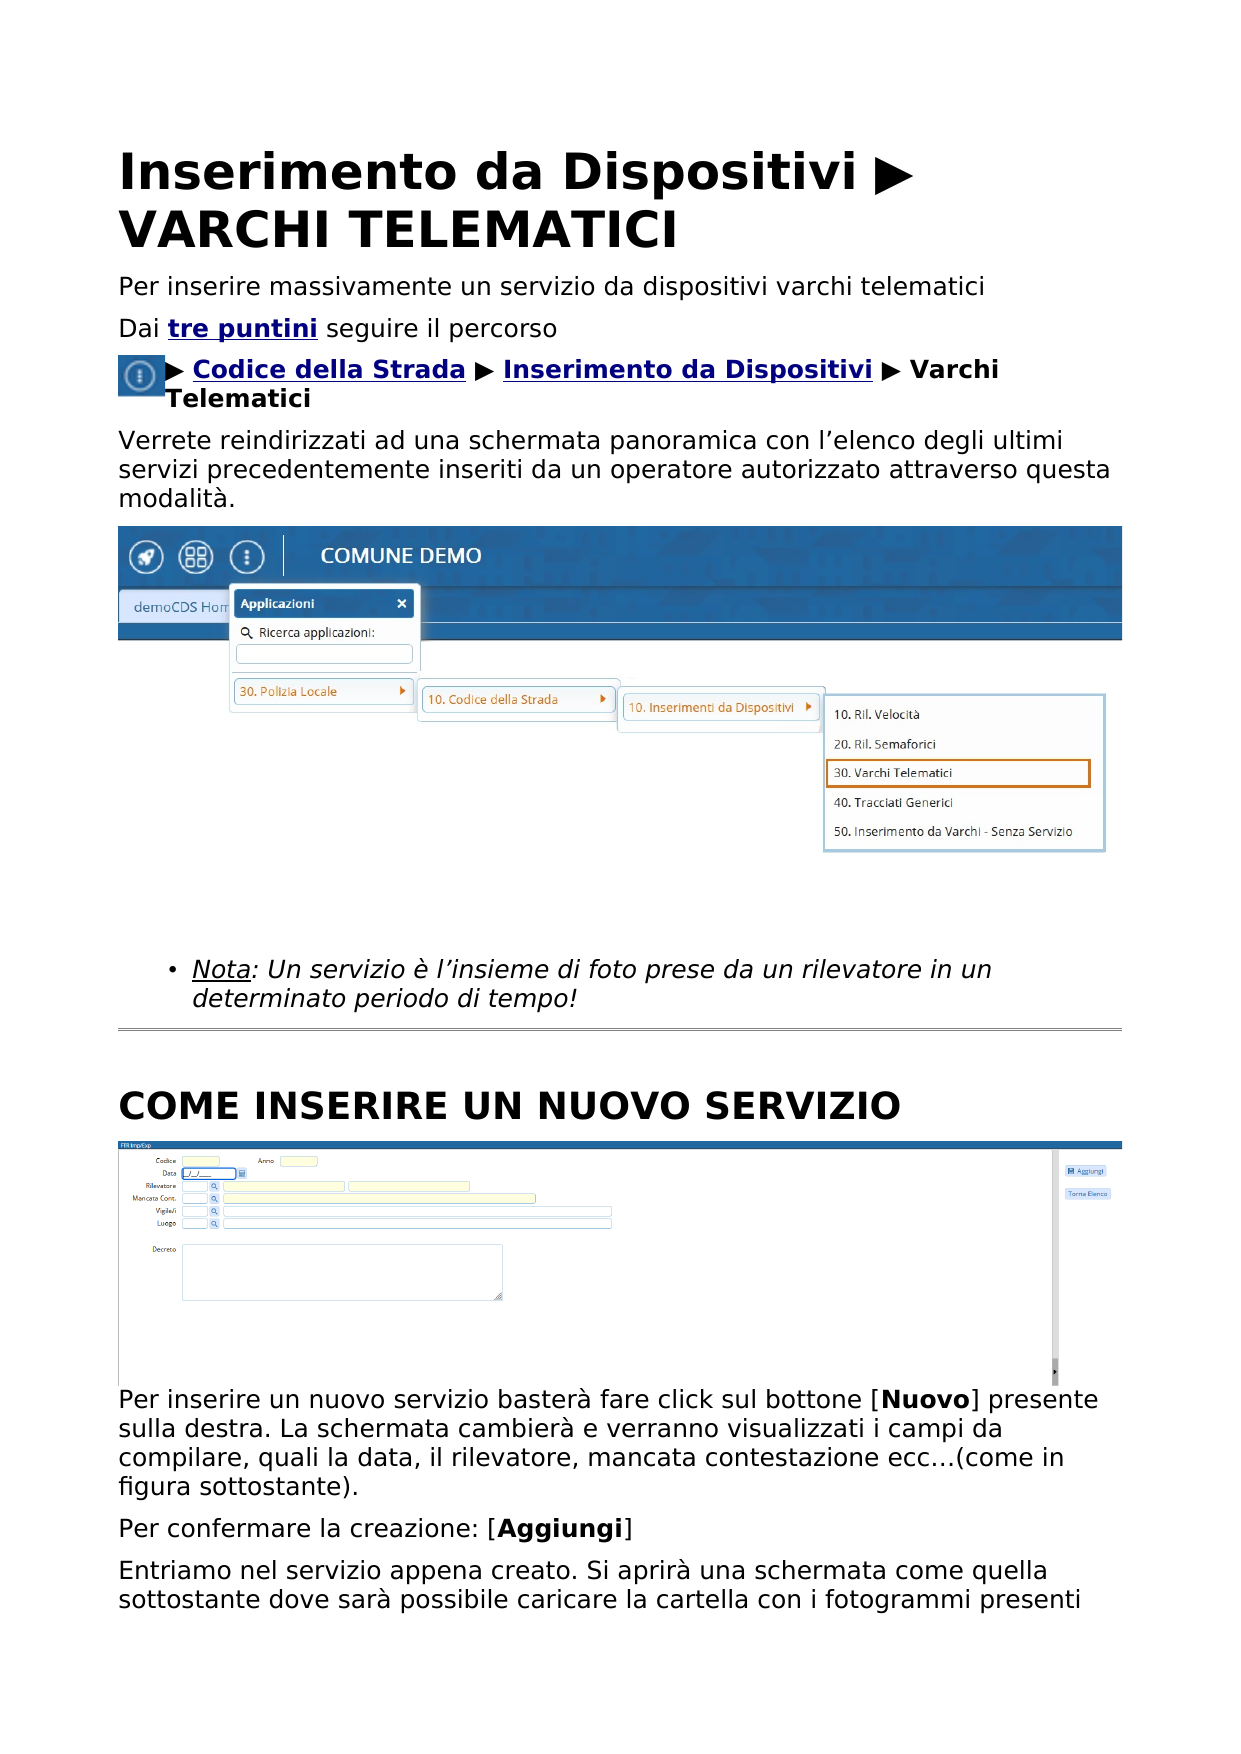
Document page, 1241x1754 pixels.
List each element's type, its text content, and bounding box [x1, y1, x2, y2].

text Per inserire un nuovo servizio basterà fare click sul bottone [Nuovo] presente sulla destra. La schermata cambierà e verranno visualizzati i campi da compilare, quali la data, il rilevatore, mancata contestazione ecc…(come in figura sottostante). [118, 1386, 1122, 1502]
text Per confermare la creazione: [Aggiungi] [118, 1514, 1122, 1543]
text ▶ Codice della Strada ▶ Inserimento da Dispositivi ▶ Varchi Telematici [118, 355, 1122, 414]
picture [118, 355, 166, 401]
subtitle COME INSERIRE UN NUOVO SERVIZIO [118, 1085, 1122, 1128]
subtitle Inserimento da Dispositivi ▶ VARCHI TELEMATICI [118, 143, 1122, 259]
picture [118, 526, 1123, 884]
picture [118, 1141, 1123, 1386]
text Verrete reindirizzati ad una schermata panoramica con l’elenco degli ultimi servizi precedentemente inseriti da un operatore autorizzato attraverso questa modalità. [118, 426, 1122, 514]
text Entriamo nel servizio appena creato. Si aprirà una schermata come quella sottostante dove sarà possibile caricare la cartella con i fotogrammi presenti [118, 1556, 1122, 1614]
text Dai tre puntini seguire il percorso [118, 314, 1122, 343]
list Nota: Un servizio è l’insieme di foto prese da un rilevatore in un determinato periodo di tempo! [177, 955, 1122, 1013]
text Per inserire massivamente un servizio da dispositivi varchi telematici [118, 272, 1122, 301]
